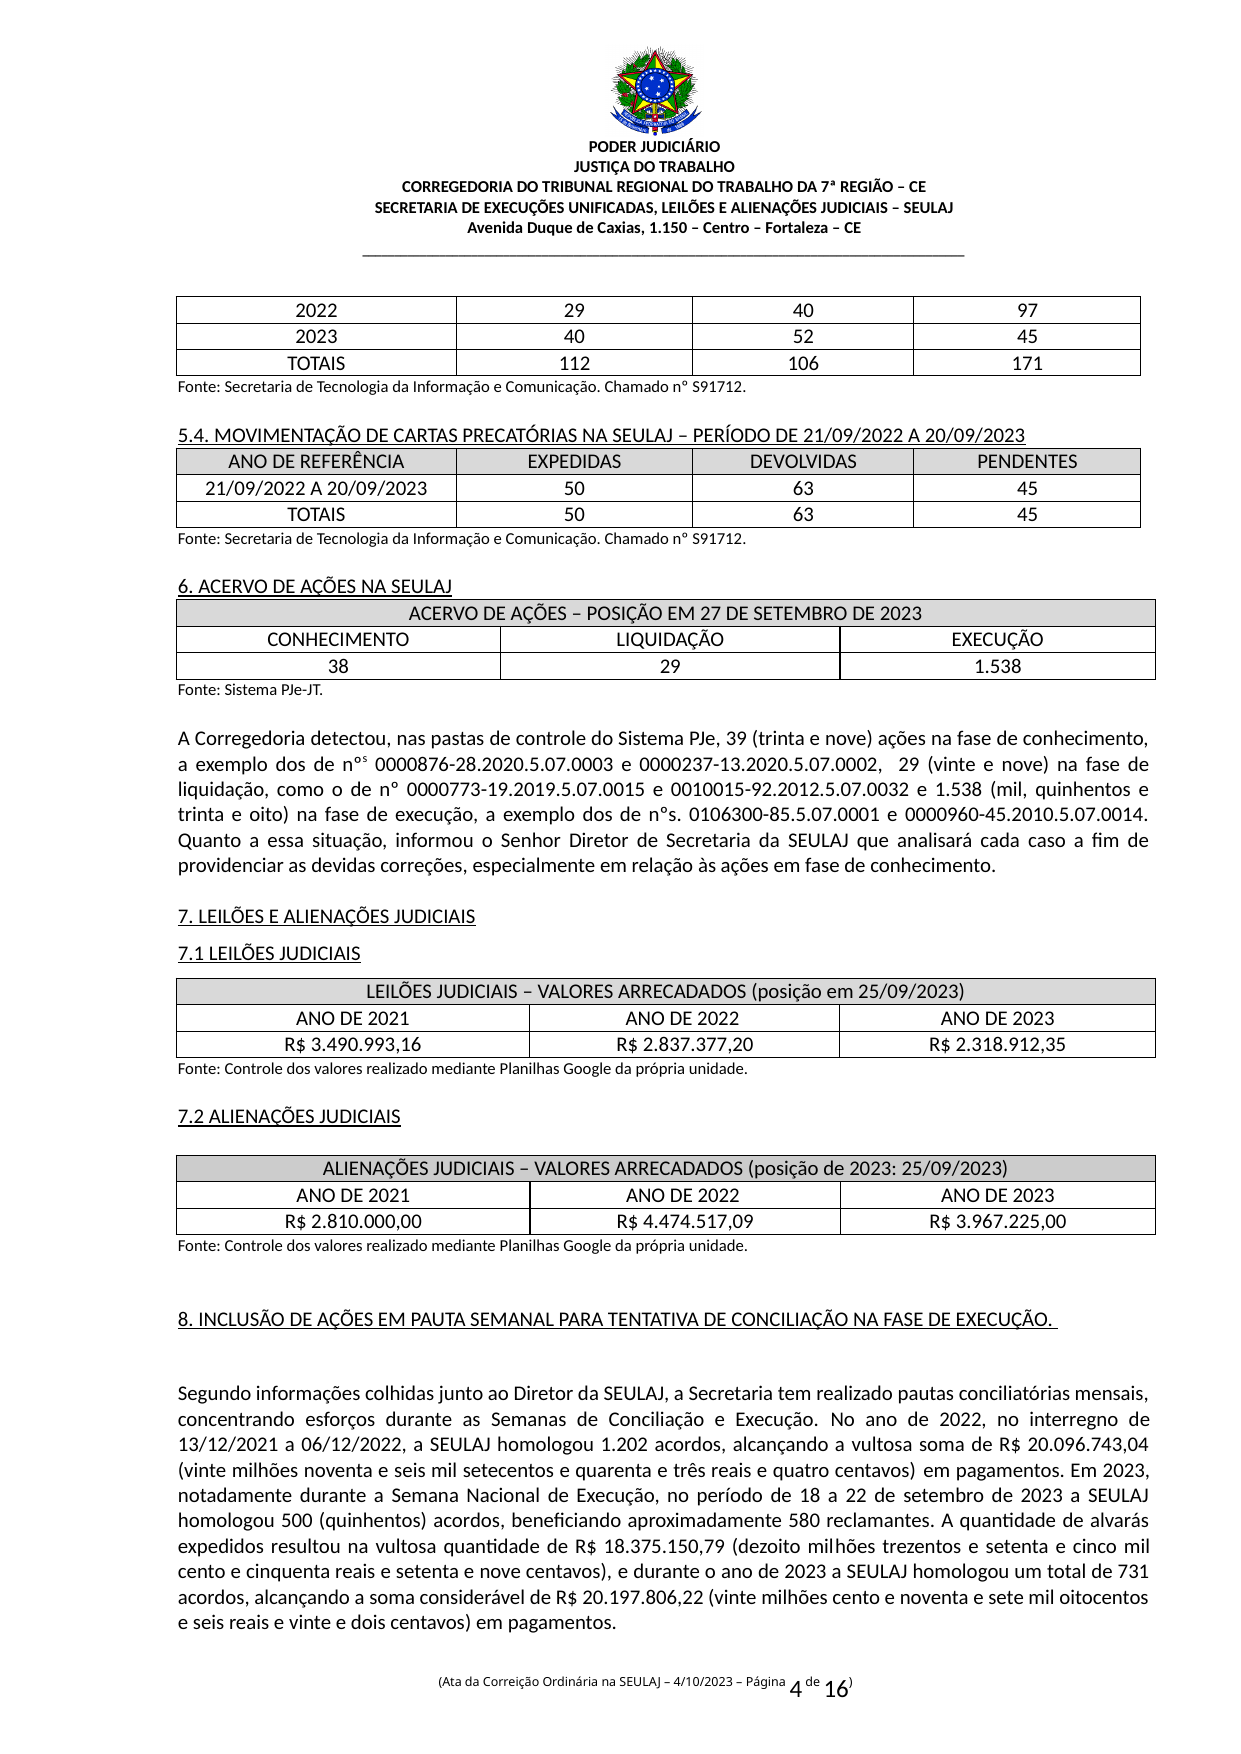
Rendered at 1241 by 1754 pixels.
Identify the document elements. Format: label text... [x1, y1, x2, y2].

subtitle Fonte: Secretaria de Tecnologia da Informação e Comunicação. Chamado nº S91712. [178, 376, 1150, 397]
table_cell 171 [914, 350, 1140, 375]
table_cell TOTAIS [177, 502, 456, 527]
table_header ACERVO DE AÇÕES – POSIÇÃO EM 27 DE SETEMBRO DE 2023 [177, 600, 1155, 626]
table_cell 50 [457, 475, 692, 501]
table_header DEVOLVIDAS [693, 449, 913, 474]
table_cell R$ 2.837.377,20 [530, 1032, 839, 1057]
table_cell R$ 3.490.993,16 [177, 1032, 529, 1057]
subtitle 8. INCLUSÃO DE AÇÕES EM PAUTA SEMANAL PARA TENTATIVA DE CONCILIAÇÃO NA FASE DE EXECUÇÃO. [178, 1306, 1150, 1332]
table_cell 21/09/2022 A 20/09/2023 [177, 475, 456, 501]
subtitle A Corregedoria detectou, nas pastas de controle do Sistema PJe, 39 (trinta e nove) ações na fase de conhecimento, a exemplo dos de nºs 0000876-28.2020.5.07.0003 e 0000237-13.2020.5.07.0002, 29 (vinte e nove) na fase de liquidação, como o de nº 0000773-19.2019.5.07.0015 e 0010015-92.2012.5.07.0032 e 1.538 (mil, quinhentos e trinta e oito) na fase de execução, a exemplo dos de nºs. 0106300-85.5.07.0001 e 0000960-45.2010.5.07.0014. Quanto a essa situação, informou o Senhor Diretor de Secretaria da SEULAJ que analisará cada caso a fim de providenciar as devidas correções, especialmente em relação às ações em fase de conhecimento. [178, 725, 1150, 878]
picture [605, 44, 704, 137]
table_cell 1.538 [841, 653, 1155, 678]
table_cell EXECUÇÃO [841, 627, 1155, 652]
table_cell R$ 3.967.225,00 [841, 1209, 1155, 1234]
subtitle Fonte: Sistema PJe-JT. [178, 680, 1150, 700]
table_cell 40 [457, 324, 692, 349]
subtitle 7. LEILÕES E ALIENAÇÕES JUDICIAIS [178, 903, 1150, 929]
table_cell ANO DE 2023 [841, 1182, 1155, 1207]
subtitle Fonte: Controle dos valores realizado mediante Planilhas Google da própria unidade. [178, 1058, 1150, 1078]
table_header LEILÕES JUDICIAIS – VALORES ARRECADADOS (posição em 25/09/2023) [177, 979, 1155, 1004]
table_cell R$ 4.474.517,09 [531, 1209, 840, 1234]
table_cell ANO DE 2022 [531, 1182, 840, 1207]
table_cell ANO DE 2021 [177, 1005, 529, 1031]
table_cell 52 [693, 324, 913, 349]
subtitle Fonte: Controle dos valores realizado mediante Planilhas Google da própria unidade. [178, 1235, 1150, 1255]
table_cell ANO DE 2021 [177, 1182, 529, 1207]
table_cell 2022 [177, 297, 456, 322]
table_cell ANO DE 2023 [840, 1005, 1155, 1031]
subtitle Segundo informações colhidas junto ao Diretor da SEULAJ, a Secretaria tem realizado pautas conciliatórias mensais, concentrando esforços durante as Semanas de Conciliação e Execução. No ano de 2022, no interregno de 13/12/2021 a 06/12/2022, a SEULAJ homologou 1.202 acordos, alcançando a vultosa soma de R$ 20.096.743,04 (vinte milhões noventa e seis mil setecentos e quarenta e três reais e quatro centavos) em pagamentos. Em 2023, notadamente durante a Semana Nacional de Execução, no período de 18 a 22 de setembro de 2023 a SEULAJ homologou 500 (quinhentos) acordos, beneficiando aproximadamente 580 reclamantes. A quantidade de alvarás expedidos resultou na vultosa quantidade de R$ 18.375.150,79 (dezoito milhões trezentos e setenta e cinco mil cento e cinquenta reais e setenta e nove centavos), e durante o ano de 2023 a SEULAJ homologou um total de 731 acordos, alcançando a soma considerável de R$ 20.197.806,22 (vinte milhões cento e noventa e sete mil oitocentos e seis reais e vinte e dois centavos) em pagamentos. [178, 1381, 1150, 1635]
subtitle 7.1 LEILÕES JUDICIAIS [178, 940, 1150, 966]
subtitle Fonte: Secretaria de Tecnologia da Informação e Comunicação. Chamado nº S91712. [178, 528, 1150, 548]
table_header PENDENTES [914, 449, 1140, 474]
table_cell 63 [693, 502, 913, 527]
subtitle 7.2 ALIENAÇÕES JUDICIAIS [178, 1104, 1150, 1129]
table_cell R$ 2.810.000,00 [177, 1209, 529, 1234]
table_cell TOTAIS [177, 350, 456, 375]
table_cell 112 [457, 350, 692, 375]
table_header EXPEDIDAS [457, 449, 692, 474]
table_cell 106 [693, 350, 913, 375]
table_cell 50 [457, 502, 692, 527]
table_cell 29 [501, 653, 839, 678]
table_cell 45 [914, 475, 1140, 501]
table_cell CONHECIMENTO [177, 627, 500, 652]
table_cell ANO DE 2022 [530, 1005, 839, 1031]
table_cell 38 [177, 653, 500, 678]
table_cell 29 [457, 297, 692, 322]
table_cell 40 [693, 297, 913, 322]
table_cell 45 [914, 502, 1140, 527]
table_cell 45 [914, 324, 1140, 349]
table_cell 97 [914, 297, 1140, 322]
subtitle 6. ACERVO DE AÇÕES NA SEULAJ [178, 574, 1150, 599]
table_cell 63 [693, 475, 913, 501]
table_cell R$ 2.318.912,35 [840, 1032, 1155, 1057]
table_header ANO DE REFERÊNCIA [177, 449, 456, 474]
subtitle 5.4. MOVIMENTAÇÃO DE CARTAS PRECATÓRIAS NA SEULAJ – PERÍODO DE 21/09/2022 A 20/09/2023 [178, 422, 1150, 448]
table_header ALIENAÇÕES JUDICIAIS – VALORES ARRECADADOS (posição de 2023: 25/09/2023) [177, 1156, 1155, 1181]
table_cell LIQUIDAÇÃO [501, 627, 839, 652]
table_cell 2023 [177, 324, 456, 349]
